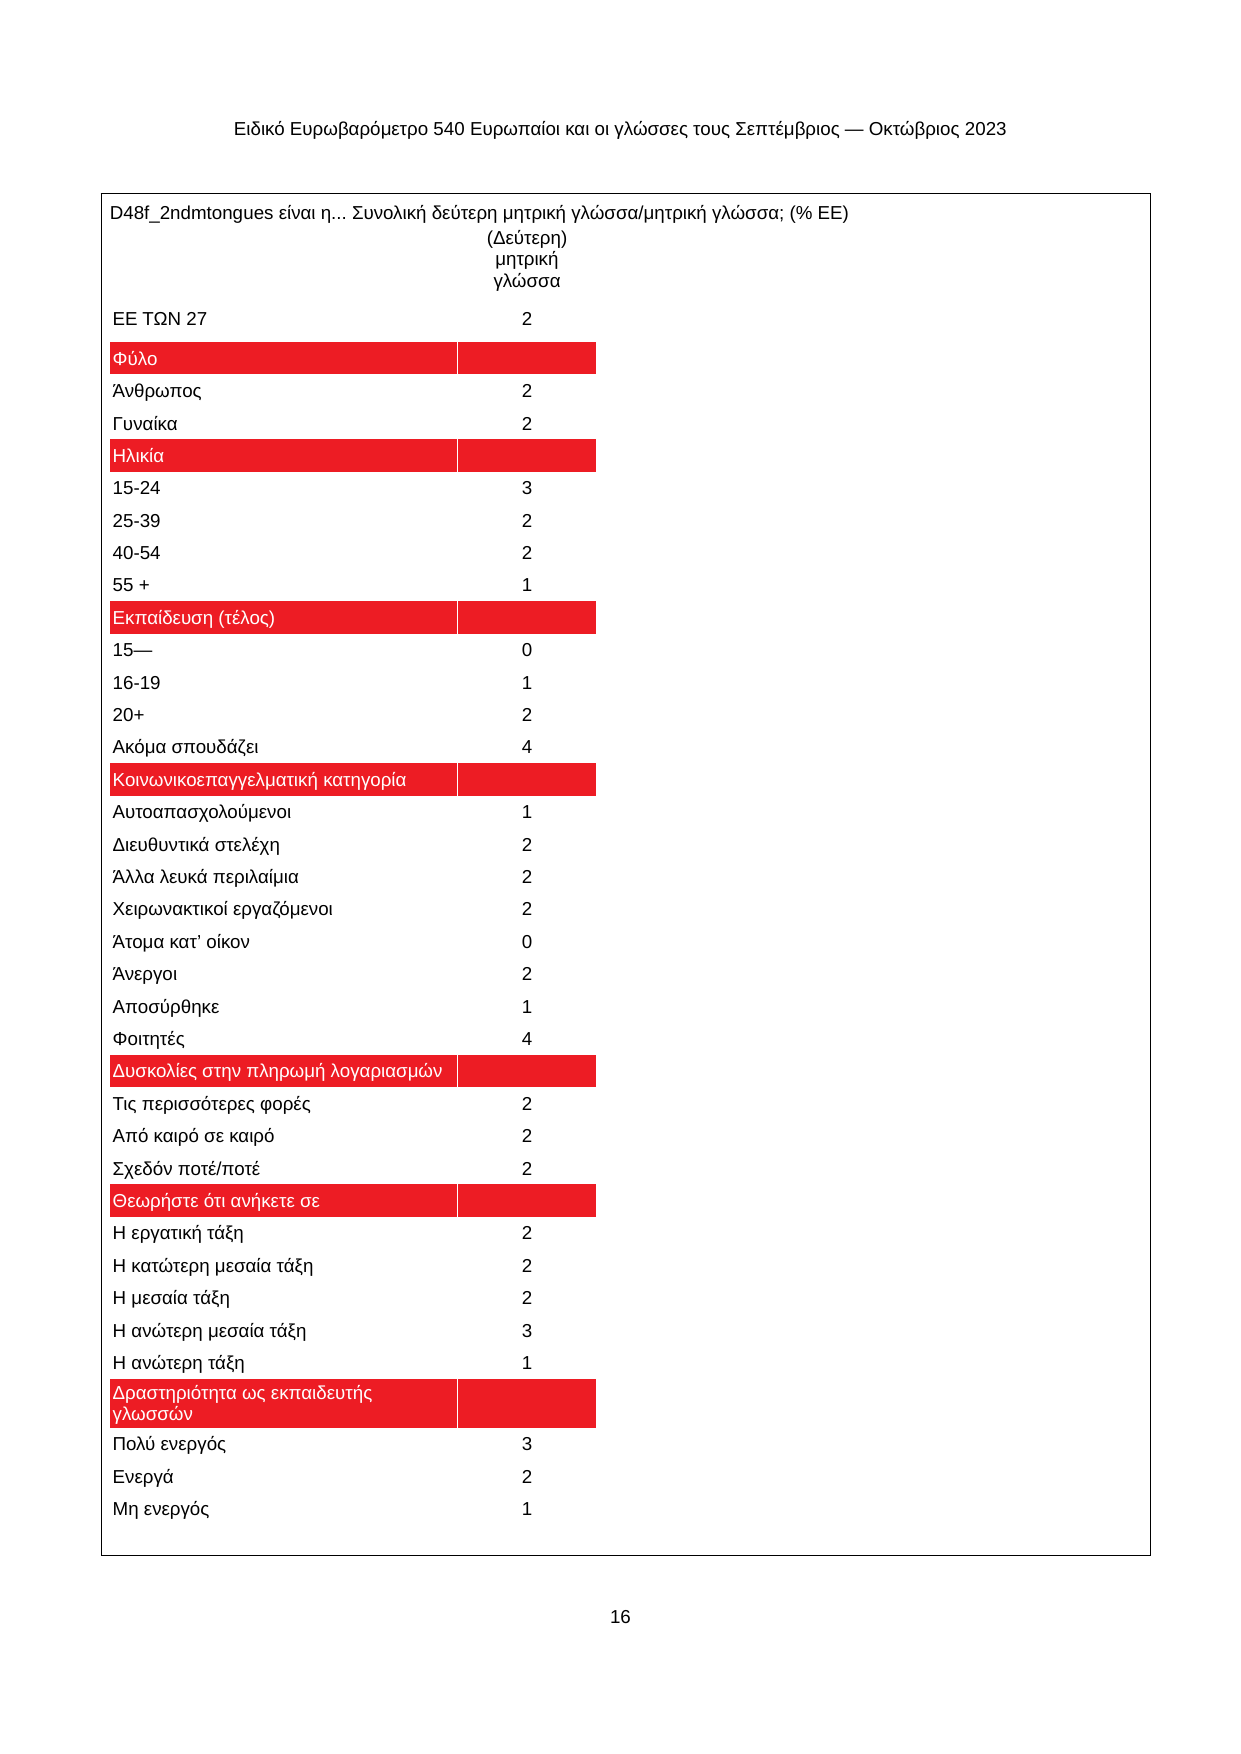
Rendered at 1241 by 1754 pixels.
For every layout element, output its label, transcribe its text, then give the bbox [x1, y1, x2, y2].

table_cell 2 [458, 893, 596, 925]
table_cell 2 [458, 1152, 596, 1184]
table_cell Η ανώτερη τάξη [110, 1346, 457, 1379]
table_cell 1 [458, 666, 596, 698]
table_cell Διευθυντικά στελέχη [110, 828, 457, 860]
table_cell Αποσύρθηκε [110, 990, 457, 1022]
table_cell 55 + [110, 569, 457, 601]
table_cell 1 [458, 796, 596, 828]
table_cell 2 [458, 1460, 596, 1492]
table_cell [458, 342, 596, 374]
table_cell Εκπαίδευση (τέλος) [110, 601, 457, 634]
table_cell Γυναίκα [110, 407, 457, 439]
table_cell Σχεδόν ποτέ/ποτέ [110, 1152, 457, 1184]
table_cell 2 [458, 860, 596, 893]
table_cell Ηλικία [110, 439, 457, 472]
table_cell 3 [458, 1314, 596, 1346]
table_cell [458, 1379, 596, 1428]
table_cell Πολύ ενεργός [110, 1428, 457, 1460]
table_cell 4 [458, 1023, 596, 1055]
table_cell 1 [458, 569, 596, 601]
table_cell Η κατώτερη μεσαία τάξη [110, 1249, 457, 1282]
table_cell Μη ενεργός [110, 1493, 457, 1525]
table_cell Δραστηριότητα ως εκπαιδευτής γλωσσών [110, 1379, 457, 1428]
table_cell [458, 763, 596, 796]
table_cell Ακόμα σπουδάζει [110, 731, 457, 763]
table_cell 0 [458, 925, 596, 958]
table_cell 2 [458, 699, 596, 731]
table_cell 15— [110, 634, 457, 666]
table_cell [458, 439, 596, 472]
table_cell 2 [458, 1120, 596, 1152]
table_cell 2 [458, 536, 596, 569]
table_cell Άνεργοι [110, 958, 457, 990]
table_cell 2 [458, 504, 596, 536]
table_cell Άλλα λευκά περιλαίμια [110, 860, 457, 893]
table_cell 2 [458, 828, 596, 860]
table_cell 3 [458, 472, 596, 504]
table_cell Χειρωνακτικοί εργαζόμενοι [110, 893, 457, 925]
table_cell 2 [458, 1217, 596, 1249]
table_cell Ενεργά [110, 1460, 457, 1492]
table_cell Θεωρήστε ότι ανήκετε σε [110, 1184, 457, 1217]
table_cell Από καιρό σε καιρό [110, 1120, 457, 1152]
table_cell Η ανώτερη μεσαία τάξη [110, 1314, 457, 1346]
table_cell 2 [458, 1249, 596, 1282]
table_cell [458, 1055, 596, 1087]
table_cell 3 [458, 1428, 596, 1460]
text D48f_2ndmtongues είναι η... Συνολική δεύτερη μητρική γλώσσα/μητρική γλώσσα; (% ΕΕ) [109, 202, 1142, 223]
table_cell Η εργατική τάξη [110, 1217, 457, 1249]
table_cell ΕΕ ΤΩΝ 27 [110, 294, 457, 342]
table_header [110, 224, 457, 294]
table_cell 2 [458, 1087, 596, 1119]
table_cell Τις περισσότερες φορές [110, 1087, 457, 1119]
table_cell Άτομα κατ’ οίκον [110, 925, 457, 958]
table_cell 16-19 [110, 666, 457, 698]
table_cell Κοινωνικοεπαγγελματική κατηγορία [110, 763, 457, 796]
table_cell [458, 1184, 596, 1217]
table_cell Η μεσαία τάξη [110, 1282, 457, 1314]
table_cell Αυτοαπασχολούμενοι [110, 796, 457, 828]
table_cell 1 [458, 1346, 596, 1379]
table_cell 40-54 [110, 536, 457, 569]
table_cell Δυσκολίες στην πληρωμή λογαριασμών [110, 1055, 457, 1087]
table_cell 20+ [110, 699, 457, 731]
table_cell 25-39 [110, 504, 457, 536]
table_cell 2 [458, 375, 596, 407]
table_cell 2 [458, 407, 596, 439]
table_cell 1 [458, 990, 596, 1022]
table_cell 2 [458, 958, 596, 990]
table_cell Φοιτητές [110, 1023, 457, 1055]
table_cell 1 [458, 1493, 596, 1525]
table_cell 2 [458, 294, 596, 342]
table_cell Φύλο [110, 342, 457, 374]
table_cell 0 [458, 634, 596, 666]
table_cell 2 [458, 1282, 596, 1314]
table_cell Άνθρωπος [110, 375, 457, 407]
table_header (Δεύτερη) μητρική γλώσσα [458, 224, 596, 294]
table_cell 4 [458, 731, 596, 763]
table_cell 15-24 [110, 472, 457, 504]
table_cell [458, 601, 596, 634]
